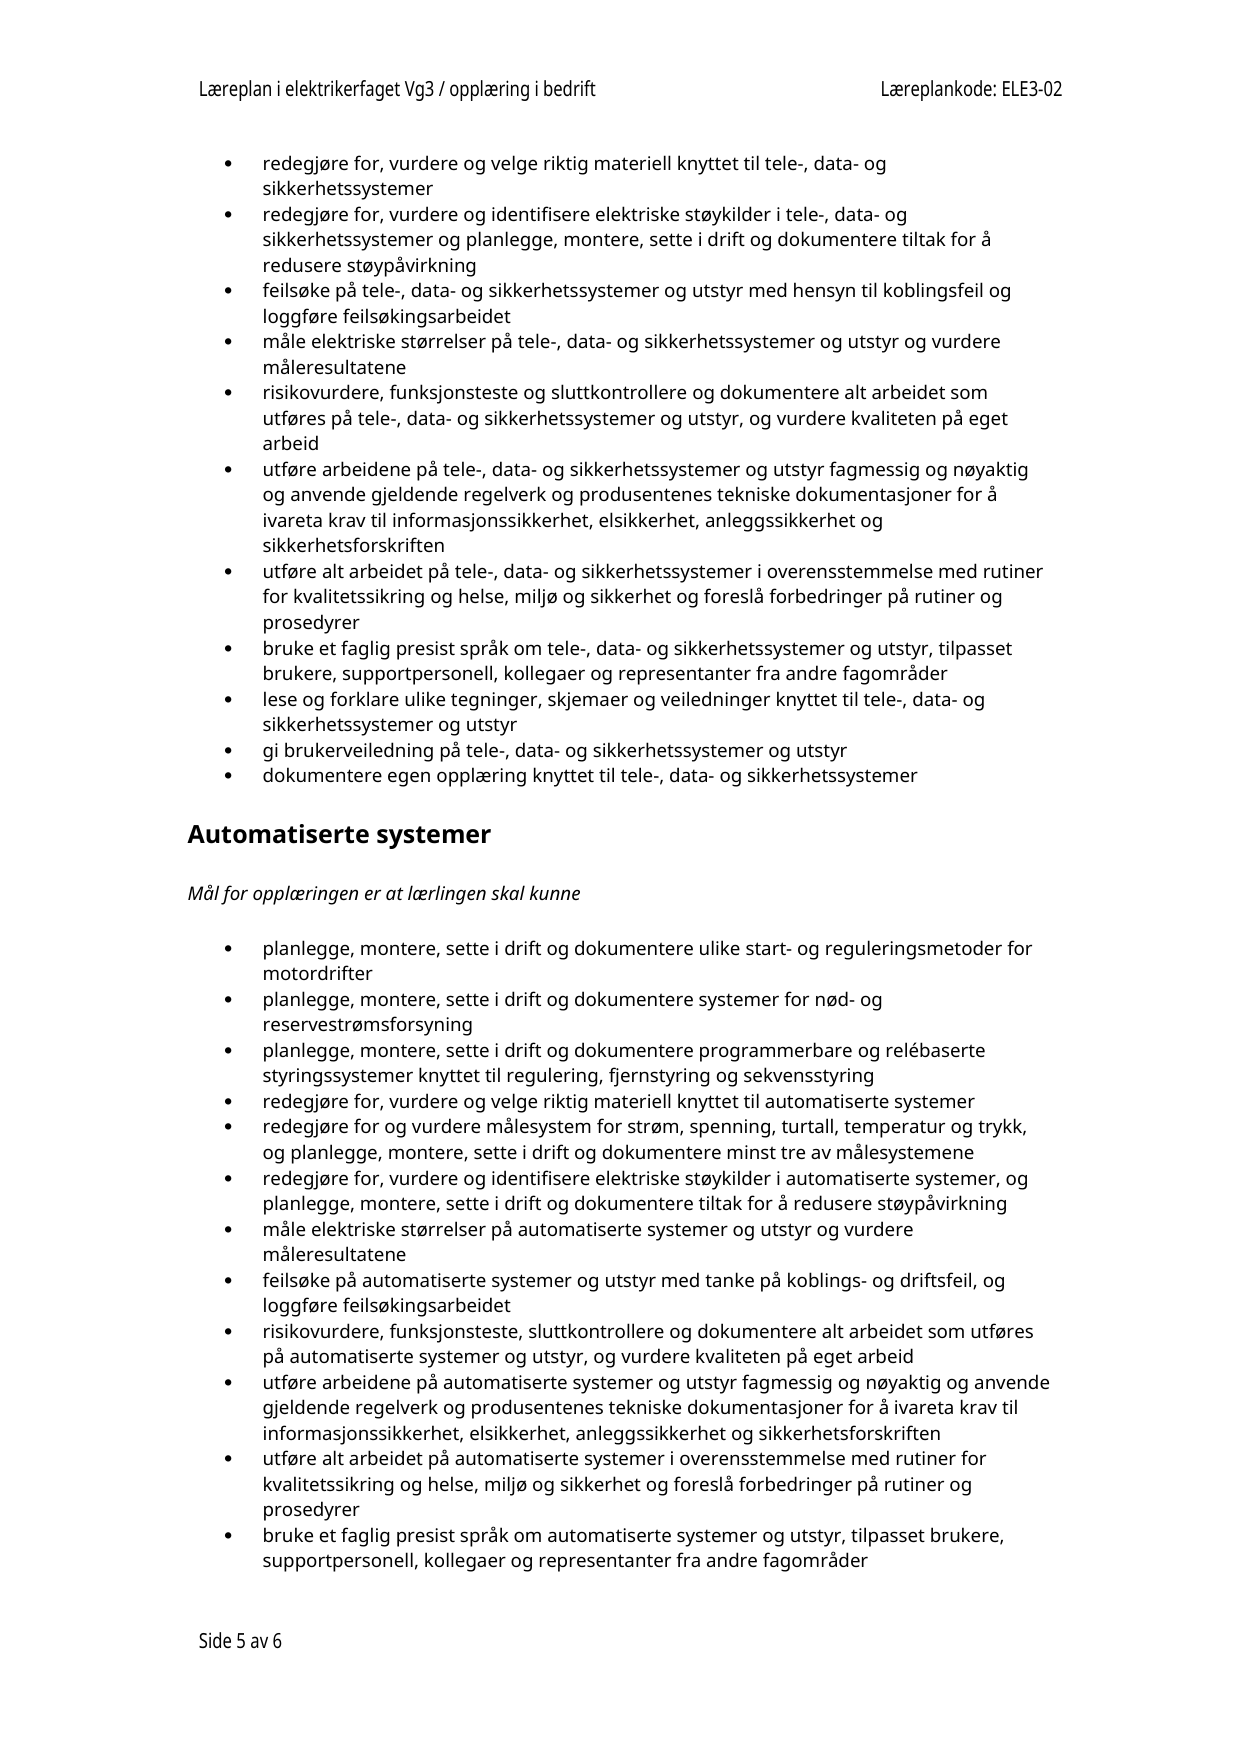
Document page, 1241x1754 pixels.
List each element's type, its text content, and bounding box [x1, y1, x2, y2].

list redegjøre for, vurdere og velge riktig materiell knyttet til tele-, data- og sikkerhetssystemer [225, 150, 263, 201]
list risikovurdere, funksjonsteste, sluttkontrollere og dokumentere alt arbeidet som utføres på automatiserte systemer og utstyr, og vurdere kvaliteten på eget arbeid [225, 1318, 1053, 1369]
list planlegge, montere, sette i drift og dokumentere programmerbare og relébaserte styringssystemer knyttet til regulering, fjernstyring og sekvensstyring [875, 1037, 1053, 1088]
list dokumentere egen opplæring knyttet til tele-, data- og sikkerhetssystemer [225, 762, 1053, 788]
list planlegge, montere, sette i drift og dokumentere systemer for nød- og reservestrømsforsyning [473, 986, 1053, 1037]
list måle elektriske størrelser på automatiserte systemer og utstyr og vurdere måleresultatene [406, 1216, 1053, 1267]
list bruke et faglig presist språk om automatiserte systemer og utstyr, tilpasset brukere, supportpersonell, kollegaer og representanter fra andre fagområder [868, 1522, 1053, 1573]
list gi brukerveiledning på tele-, data- og sikkerhetssystemer og utstyr [848, 737, 1053, 762]
list redegjøre for, vurdere og velge riktig materiell knyttet til automatiserte systemer [975, 1088, 1053, 1114]
list bruke et faglig presist språk om tele-, data- og sikkerhetssystemer og utstyr, tilpasset brukere, supportpersonell, kollegaer og representanter fra andre fagområder [948, 635, 1053, 686]
list utføre arbeidene på tele-, data- og sikkerhetssystemer og utstyr fagmessig og nøyaktig og anvende gjeldende regelverk og produsentenes tekniske dokumentasjoner for å ivareta krav til informasjonssikkerhet, elsikkerhet, anleggssikkerhet og sikkerhetsforskriften [445, 456, 1053, 558]
list redegjøre for og vurdere målesystem for strøm, spenning, turtall, temperatur og trykk, og planlegge, montere, sette i drift og dokumentere minst tre av målesystemene [975, 1114, 1053, 1165]
list utføre arbeidene på automatiserte systemer og utstyr fagmessig og nøyaktig og anvende gjeldende regelverk og produsentenes tekniske dokumentasjoner for å ivareta krav til informasjonssikkerhet, elsikkerhet, anleggssikkerhet og sikkerhetsforskriften [225, 1369, 1053, 1446]
list feilsøke på automatiserte systemer og utstyr med tanke på koblings- og driftsfeil, og loggføre feilsøkingsarbeidet [225, 1267, 1053, 1318]
list risikovurdere, funksjonsteste og sluttkontrollere og dokumentere alt arbeidet som utføres på tele-, data- og sikkerhetssystemer og utstyr, og vurdere kvaliteten på eget arbeid [319, 380, 1053, 456]
list feilsøke på tele-, data- og sikkerhetssystemer og utstyr med hensyn til koblingsfeil og loggføre feilsøkingsarbeidet [516, 278, 1053, 329]
list planlegge, montere, sette i drift og dokumentere ulike start- og reguleringsmetoder for motordrifter [373, 935, 1053, 986]
list måle elektriske størrelser på automatiserte systemer og utstyr og vurdere måleresultatene [225, 1216, 263, 1267]
text Mål for opplæringen er at lærlingen skal kunne [588, 880, 1053, 906]
list måle elektriske størrelser på tele-, data- og sikkerhetssystemer og utstyr og vurdere måleresultatene [406, 329, 1053, 380]
list utføre alt arbeidet på automatiserte systemer i overensstemmelse med rutiner for kvalitetssikring og helse, miljø og sikkerhet og foreslå forbedringer på rutiner og prosedyrer [360, 1446, 1053, 1522]
list lese og forklare ulike tegninger, skjemaer og veiledninger knyttet til tele-, data- og sikkerhetssystemer og utstyr [517, 686, 1053, 737]
list redegjøre for, vurdere og identifisere elektriske støykilder i tele-, data- og sikkerhetssystemer og planlegge, montere, sette i drift og dokumentere tiltak for å redusere støypåvirkning [477, 201, 1053, 278]
list utføre alt arbeidet på tele-, data- og sikkerhetssystemer i overensstemmelse med rutiner for kvalitetssikring og helse, miljø og sikkerhet og foreslå forbedringer på rutiner og prosedyrer [360, 558, 1053, 635]
list redegjøre for, vurdere og velge riktig materiell knyttet til tele-, data- og sikkerhetssystemer [433, 150, 1053, 201]
list planlegge, montere, sette i drift og dokumentere systemer for nød- og reservestrømsforsyning [225, 986, 263, 1037]
subtitle Automatiserte systemer [492, 817, 1053, 851]
